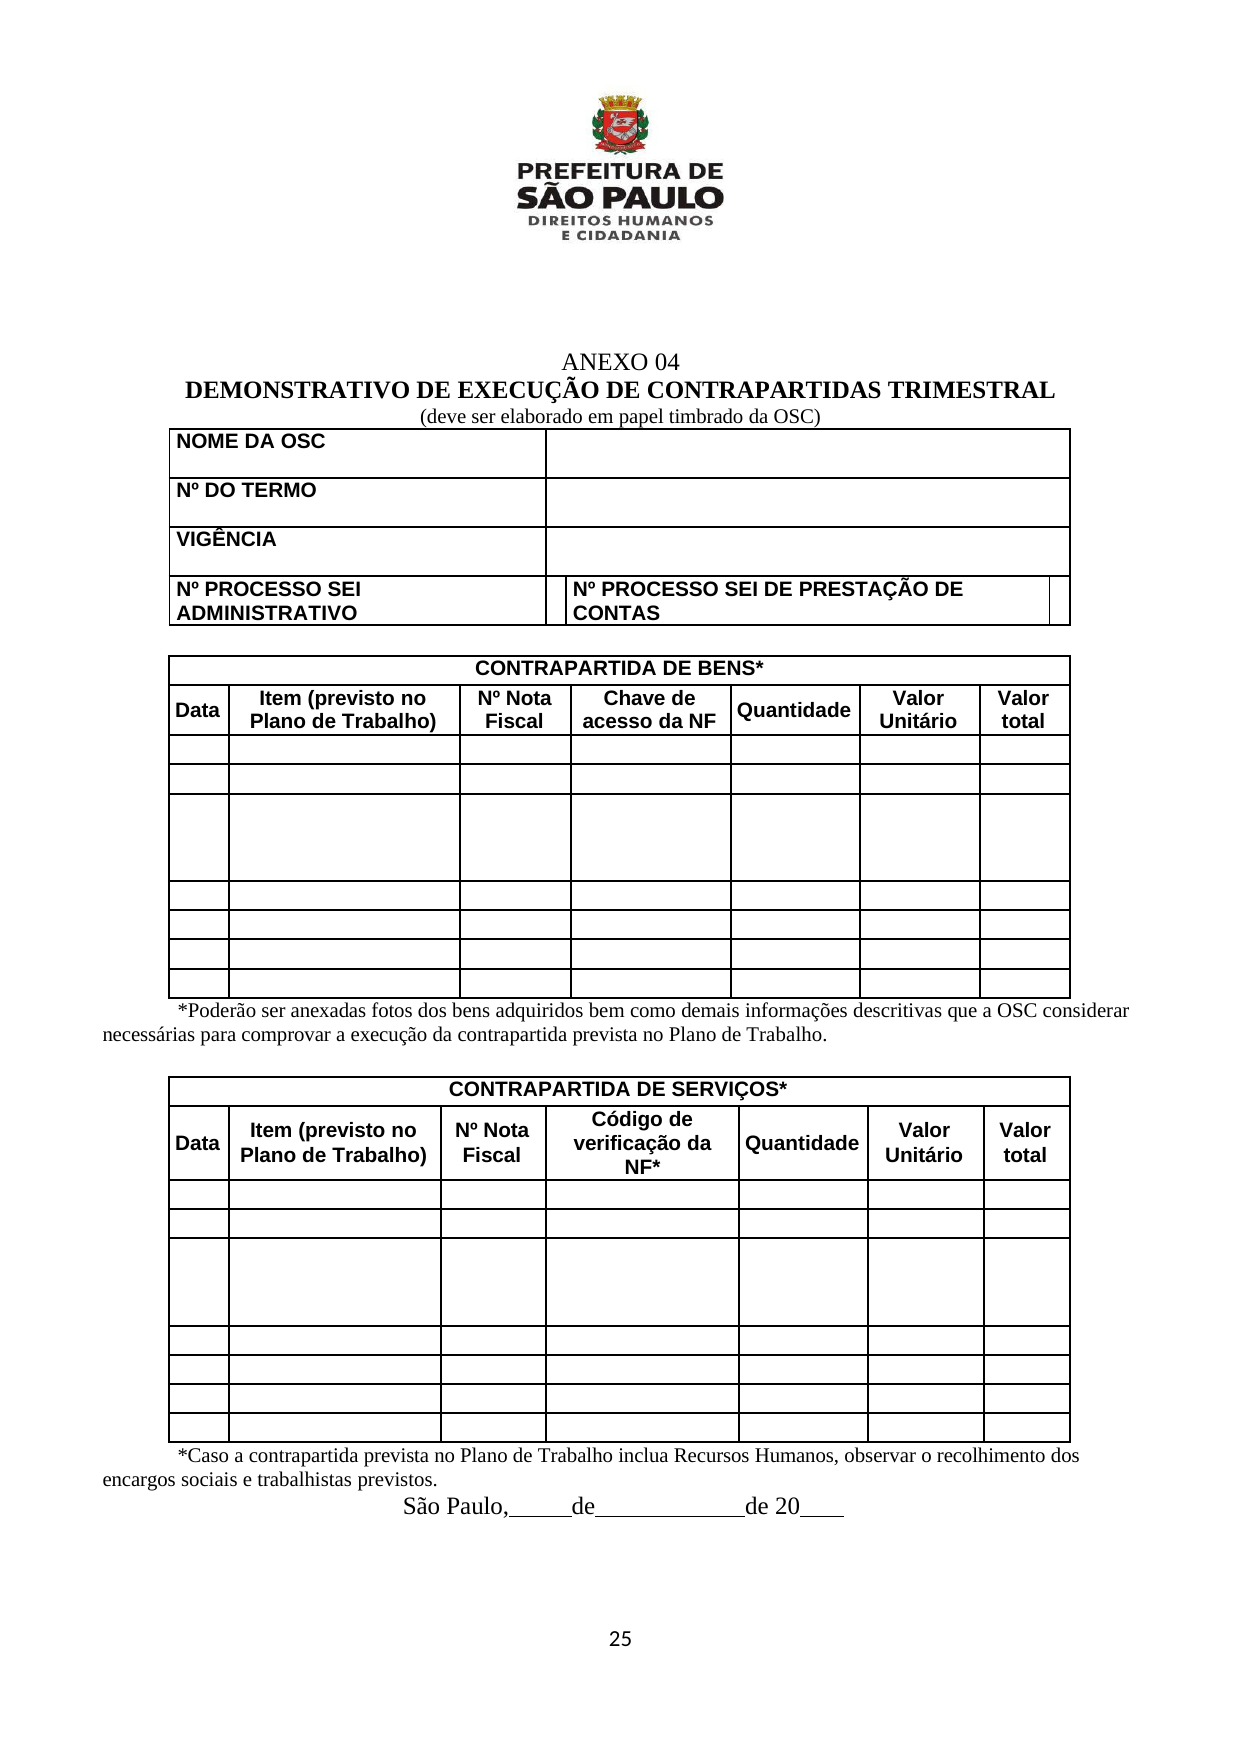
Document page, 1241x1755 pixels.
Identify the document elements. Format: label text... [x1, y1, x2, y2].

table_cell [732, 795, 859, 880]
table_cell [547, 1210, 738, 1237]
table_header [547, 430, 1069, 477]
table_cell [547, 1181, 738, 1208]
table_cell [861, 736, 979, 763]
table_cell Quantidade [740, 1107, 867, 1179]
table_cell Data [170, 686, 228, 734]
table_cell [461, 765, 570, 792]
table_cell [442, 1414, 545, 1441]
table_cell [985, 1356, 1069, 1383]
table_cell [230, 1327, 440, 1354]
table_cell [572, 940, 730, 967]
table_cell [547, 479, 1069, 526]
table_cell [230, 970, 459, 997]
table_cell Valor total [985, 1107, 1069, 1179]
table_cell [442, 1210, 545, 1237]
table_cell [985, 1239, 1069, 1324]
table_cell [740, 1327, 867, 1354]
table_cell [547, 577, 565, 624]
table_cell Valor Unitário [861, 686, 979, 734]
table_cell [985, 1385, 1069, 1412]
table_cell [170, 1327, 228, 1354]
table_cell [985, 1414, 1069, 1441]
table_cell [547, 1385, 738, 1412]
table_header CONTRAPARTIDA DE BENS* [170, 657, 1069, 684]
table_cell [230, 1210, 440, 1237]
table_cell [170, 765, 228, 792]
table_cell [861, 765, 979, 792]
text DEMONSTRATIVO DE EXECUÇÃO DE CONTRAPARTIDAS TRIMESTRAL [183, 376, 1058, 404]
table_cell [861, 882, 979, 909]
table_cell [732, 765, 859, 792]
table_cell Nº DO TERMO [170, 479, 545, 526]
table_cell [442, 1239, 545, 1324]
table_cell [230, 736, 459, 763]
table_cell Valor total [981, 686, 1069, 734]
table_cell [981, 970, 1069, 997]
table_cell [461, 911, 570, 938]
table_cell [170, 882, 228, 909]
text *Poderão ser anexadas fotos dos bens adquiridos bem como demais informações descritivas que a OSC considerar necessárias para comprovar a execução da contrapartida prevista no Plano de Trabalho. [102, 999, 1131, 1046]
table_cell [170, 795, 228, 880]
table_cell [170, 940, 228, 967]
table_cell [985, 1181, 1069, 1208]
table_cell [861, 795, 979, 880]
table_cell [869, 1181, 983, 1208]
table_cell [442, 1385, 545, 1412]
table_cell [461, 795, 570, 880]
table_cell [981, 765, 1069, 792]
table_cell [547, 528, 1069, 575]
table_cell [981, 736, 1069, 763]
table_cell [981, 911, 1069, 938]
table_cell [230, 911, 459, 938]
table_cell [869, 1327, 983, 1354]
table_cell [732, 940, 859, 967]
table_cell [740, 1239, 867, 1324]
table_cell Nº PROCESSO SEI ADMINISTRATIVO [170, 577, 545, 624]
table_cell [230, 882, 459, 909]
table_cell [732, 736, 859, 763]
table_cell [170, 1181, 228, 1208]
table_cell [740, 1414, 867, 1441]
table_cell [985, 1327, 1069, 1354]
table_cell [740, 1210, 867, 1237]
table_cell [230, 1239, 440, 1324]
table_cell [732, 911, 859, 938]
table_cell [230, 1414, 440, 1441]
table_cell [547, 1414, 738, 1441]
table_cell [981, 882, 1069, 909]
table_cell [230, 795, 459, 880]
table_cell [740, 1356, 867, 1383]
table_cell [170, 970, 228, 997]
table_cell [572, 970, 730, 997]
table_cell Código de verificação da NF* [547, 1107, 738, 1179]
table_cell [461, 940, 570, 967]
table_cell [869, 1239, 983, 1324]
table_cell [869, 1385, 983, 1412]
table_cell [572, 765, 730, 792]
table_cell Quantidade [732, 686, 859, 734]
table_cell [1050, 577, 1069, 624]
table_cell Nº PROCESSO SEI DE PRESTAÇÃO DE CONTAS [567, 577, 1049, 624]
table_cell [230, 940, 459, 967]
table_cell [170, 1356, 228, 1383]
table_cell [740, 1181, 867, 1208]
table_cell [230, 765, 459, 792]
table_cell [442, 1181, 545, 1208]
table_cell [981, 795, 1069, 880]
table_cell Valor Unitário [869, 1107, 983, 1179]
table_cell Data [170, 1107, 228, 1179]
table_cell [230, 1385, 440, 1412]
table_cell [461, 736, 570, 763]
table_cell [861, 911, 979, 938]
table_cell VIGÊNCIA [170, 528, 545, 575]
table_cell [869, 1210, 983, 1237]
table_cell Item (previsto no Plano de Trabalho) [230, 1107, 440, 1179]
table_cell [732, 882, 859, 909]
table_cell [869, 1414, 983, 1441]
table_cell Nº Nota Fiscal [461, 686, 570, 734]
table_cell [442, 1327, 545, 1354]
table_cell Item (previsto no Plano de Trabalho) [230, 686, 459, 734]
table_cell [230, 1356, 440, 1383]
table_cell [170, 1210, 228, 1237]
table_cell [869, 1356, 983, 1383]
subtitle São Paulo, de de 20 [403, 1491, 1143, 1520]
table_cell [572, 795, 730, 880]
table_cell [985, 1210, 1069, 1237]
table_cell [170, 1414, 228, 1441]
table_cell [461, 970, 570, 997]
table_cell [572, 736, 730, 763]
text ANEXO 04 [98, 347, 1143, 376]
table_header NOME DA OSC [170, 430, 545, 477]
table_cell [461, 882, 570, 909]
table_cell [572, 882, 730, 909]
table_cell [442, 1356, 545, 1383]
table_header CONTRAPARTIDA DE SERVIÇOS* [170, 1078, 1069, 1105]
table_cell [572, 911, 730, 938]
table_cell [170, 911, 228, 938]
table_cell [732, 970, 859, 997]
table_cell [547, 1239, 738, 1324]
table_cell [740, 1385, 867, 1412]
table_cell [981, 940, 1069, 967]
table_cell [547, 1356, 738, 1383]
text (deve ser elaborado em papel timbrado da OSC) [183, 404, 1058, 428]
table_cell [170, 1385, 228, 1412]
table_cell [170, 1239, 228, 1324]
table_cell [547, 1327, 738, 1354]
table_cell Nº Nota Fiscal [442, 1107, 545, 1179]
table_cell [861, 970, 979, 997]
table_cell Chave de acesso da NF [572, 686, 730, 734]
table_cell [861, 940, 979, 967]
table_cell [170, 736, 228, 763]
text *Caso a contrapartida prevista no Plano de Trabalho inclua Recursos Humanos, observar o recolhimento dos encargos sociais e trabalhistas previstos. [102, 1443, 1083, 1491]
table_cell [230, 1181, 440, 1208]
